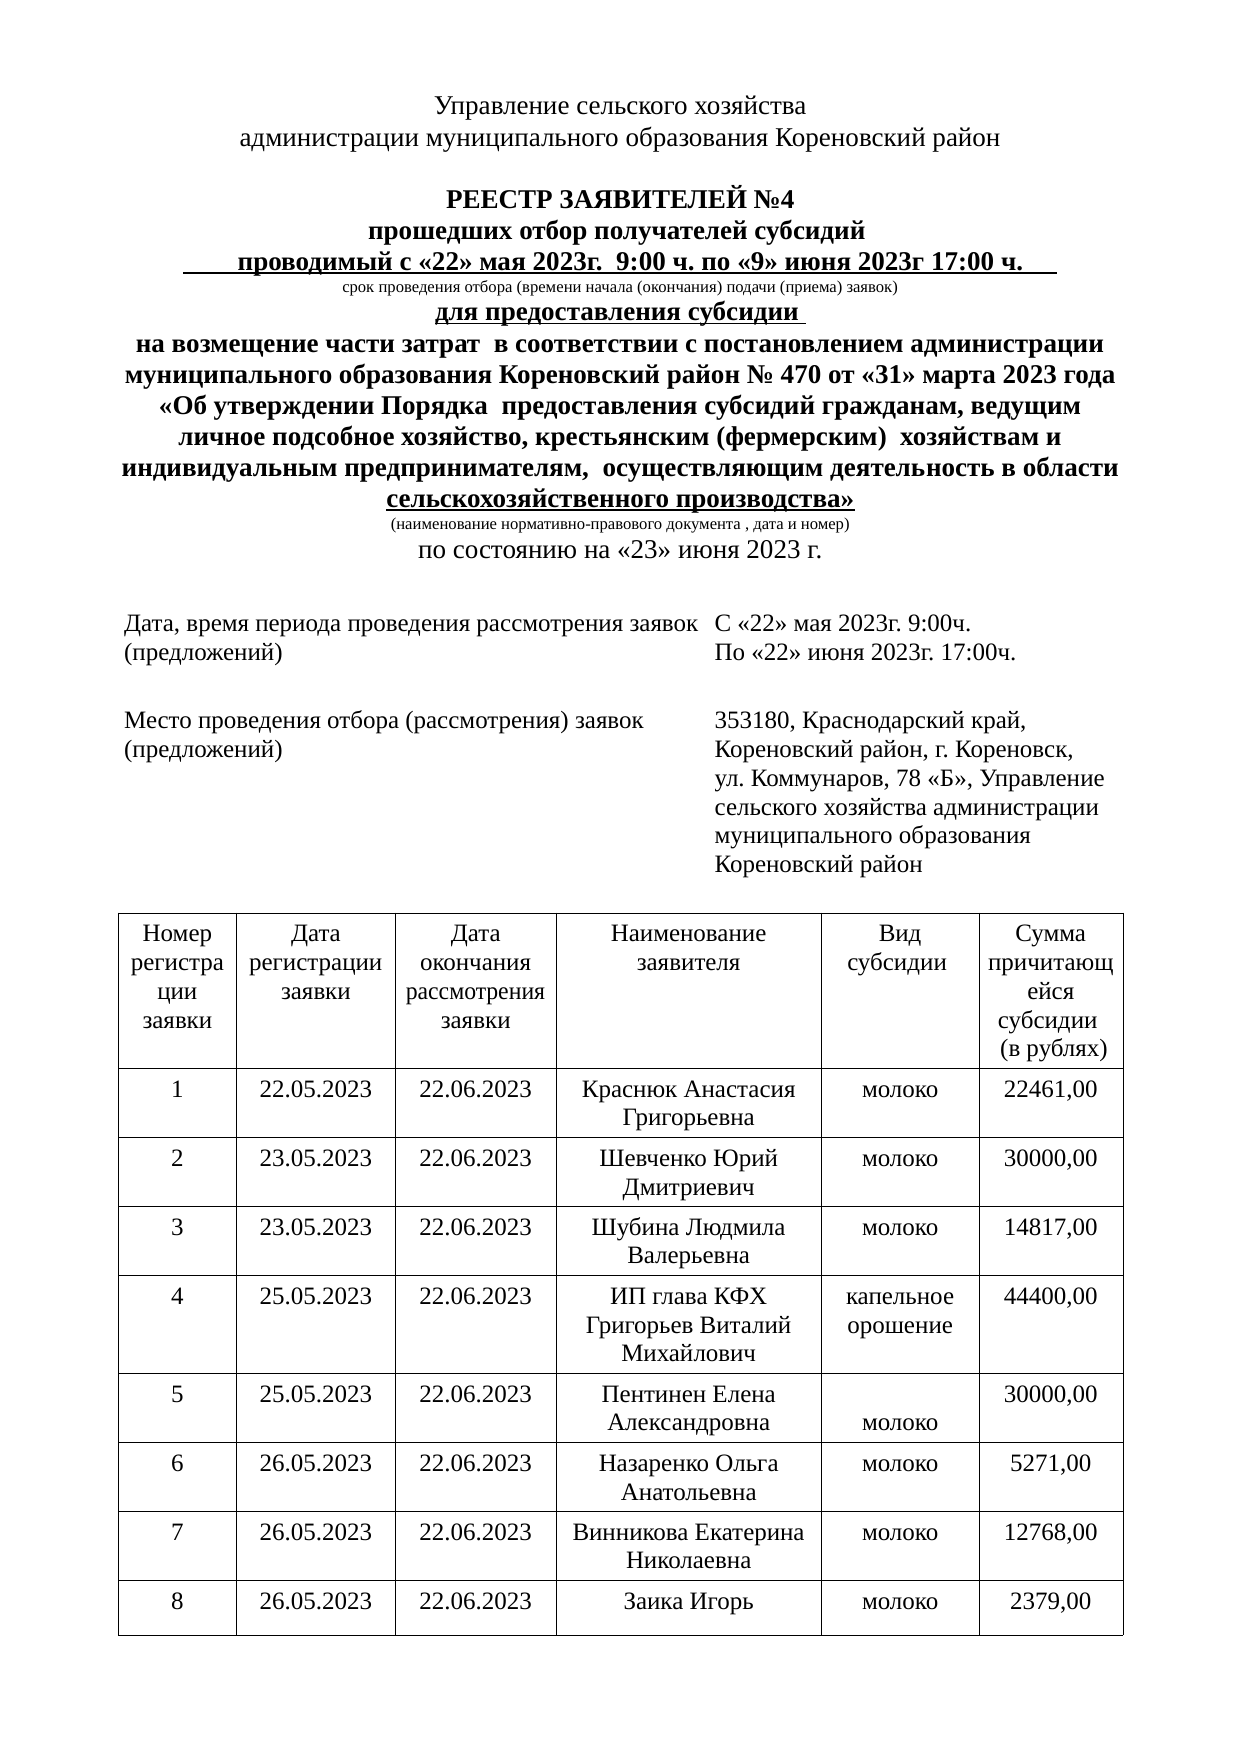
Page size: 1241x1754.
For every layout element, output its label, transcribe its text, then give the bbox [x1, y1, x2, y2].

table_cell 30000,00 [980, 1138, 1123, 1206]
text прошедших отбор получателей субсидий [118, 214, 1122, 245]
table_header Номер регистрации заявки [119, 914, 236, 1068]
table_cell Назаренко Ольга Анатольевна [557, 1443, 821, 1511]
text срок проведения отбора (времени начала (окончания) подачи (приема) заявок) [118, 276, 1122, 296]
table_cell 5 [119, 1374, 236, 1442]
table_cell Пентинен Елена Александровна [557, 1374, 821, 1442]
table_cell 26.05.2023 [237, 1512, 395, 1580]
table_cell 2379,00 [980, 1581, 1123, 1635]
table_cell 25.05.2023 [237, 1276, 395, 1373]
table_header Сумма причитающейся субсидии (в рублях) [980, 914, 1123, 1068]
table_cell 6 [119, 1443, 236, 1511]
table_cell молоко [822, 1581, 979, 1635]
table_cell 22.06.2023 [396, 1581, 556, 1635]
table_cell 22.05.2023 [237, 1069, 395, 1137]
table_cell Заика Игорь [557, 1581, 821, 1635]
table_cell молоко [822, 1207, 979, 1275]
table_cell 22461,00 [980, 1069, 1123, 1137]
table_cell 7 [119, 1512, 236, 1580]
text по состоянию на «23» июня 2023 г. [118, 533, 1122, 564]
table_header С «22» мая 2023г. 9:00ч. По «22» июня 2023г. 17:00ч. [709, 602, 1128, 671]
table_cell 22.06.2023 [396, 1207, 556, 1275]
table_cell Шевченко Юрий Дмитриевич [557, 1138, 821, 1206]
text на возмещение части затрат в соответствии с постановлением администрации муниципального образования Кореновский район № 470 от «31» марта 2023 года «Об утверждении Порядка предоставления субсидий гражданам, ведущим личное подсобное хозяйство, крестьянским (фермерским) хозяйствам и индивидуальным предпринимателям, осуществляющим деятельность в области сельскохозяйственного производства» [118, 327, 1122, 513]
table_cell Место проведения отбора (рассмотрения) заявок (предложений) [118, 671, 708, 884]
table_cell 4 [119, 1276, 236, 1373]
table_cell 25.05.2023 [237, 1374, 395, 1442]
table_header Дата окончания рассмотрения заявки [396, 914, 556, 1068]
table_cell 22.06.2023 [396, 1512, 556, 1580]
table_cell 2 [119, 1138, 236, 1206]
table_cell 3 [119, 1207, 236, 1275]
text проводимый с «22» мая 2023г. 9:00 ч. по «9» июня 2023г 17:00 ч. [118, 245, 1122, 276]
table_cell 23.05.2023 [237, 1207, 395, 1275]
table_cell 1 [119, 1069, 236, 1137]
table_cell 22.06.2023 [396, 1276, 556, 1373]
table_cell Шубина Людмила Валерьевна [557, 1207, 821, 1275]
table_cell ИП глава КФХ Григорьев Виталий Михайлович [557, 1276, 821, 1373]
table_cell Краснюк Анастасия Григорьевна [557, 1069, 821, 1137]
table_cell молоко [822, 1069, 979, 1137]
table_header Дата, время периода проведения рассмотрения заявок (предложений) [118, 602, 708, 671]
table_cell 22.06.2023 [396, 1374, 556, 1442]
table_header Дата регистрации заявки [237, 914, 395, 1068]
text администрации муниципального образования Кореновский район [118, 121, 1122, 152]
table_header Вид субсидии [822, 914, 979, 1068]
table_cell 22.06.2023 [396, 1443, 556, 1511]
table_cell 22.06.2023 [396, 1138, 556, 1206]
table_cell молоко [822, 1138, 979, 1206]
text для предоставления субсидии [118, 296, 1122, 327]
table_cell 26.05.2023 [237, 1581, 395, 1635]
table_cell 26.05.2023 [237, 1443, 395, 1511]
table_cell 12768,00 [980, 1512, 1123, 1580]
table_cell 30000,00 [980, 1374, 1123, 1442]
text Управление сельского хозяйства [118, 89, 1122, 121]
table_cell 14817,00 [980, 1207, 1123, 1275]
table_cell молоко [822, 1374, 979, 1442]
table_cell 23.05.2023 [237, 1138, 395, 1206]
table_cell 353180, Краснодарский край, Кореновский район, г. Кореновск, ул. Коммунаров, 78 «Б», Управление сельского хозяйства администрации муниципального образования Кореновский район [709, 671, 1128, 884]
text (наименование нормативно-правового документа , дата и номер) [118, 513, 1122, 533]
table_cell Винникова Екатерина Николаевна [557, 1512, 821, 1580]
table_cell 5271,00 [980, 1443, 1123, 1511]
table_cell молоко [822, 1443, 979, 1511]
table_cell молоко [822, 1512, 979, 1580]
text РЕЕСТР ЗАЯВИТЕЛЕЙ №4 [118, 183, 1122, 214]
table_cell 44400,00 [980, 1276, 1123, 1373]
table_cell 22.06.2023 [396, 1069, 556, 1137]
table_cell капельное орошение [822, 1276, 979, 1373]
table_cell 8 [119, 1581, 236, 1635]
table_header Наименование заявителя [557, 914, 821, 1068]
